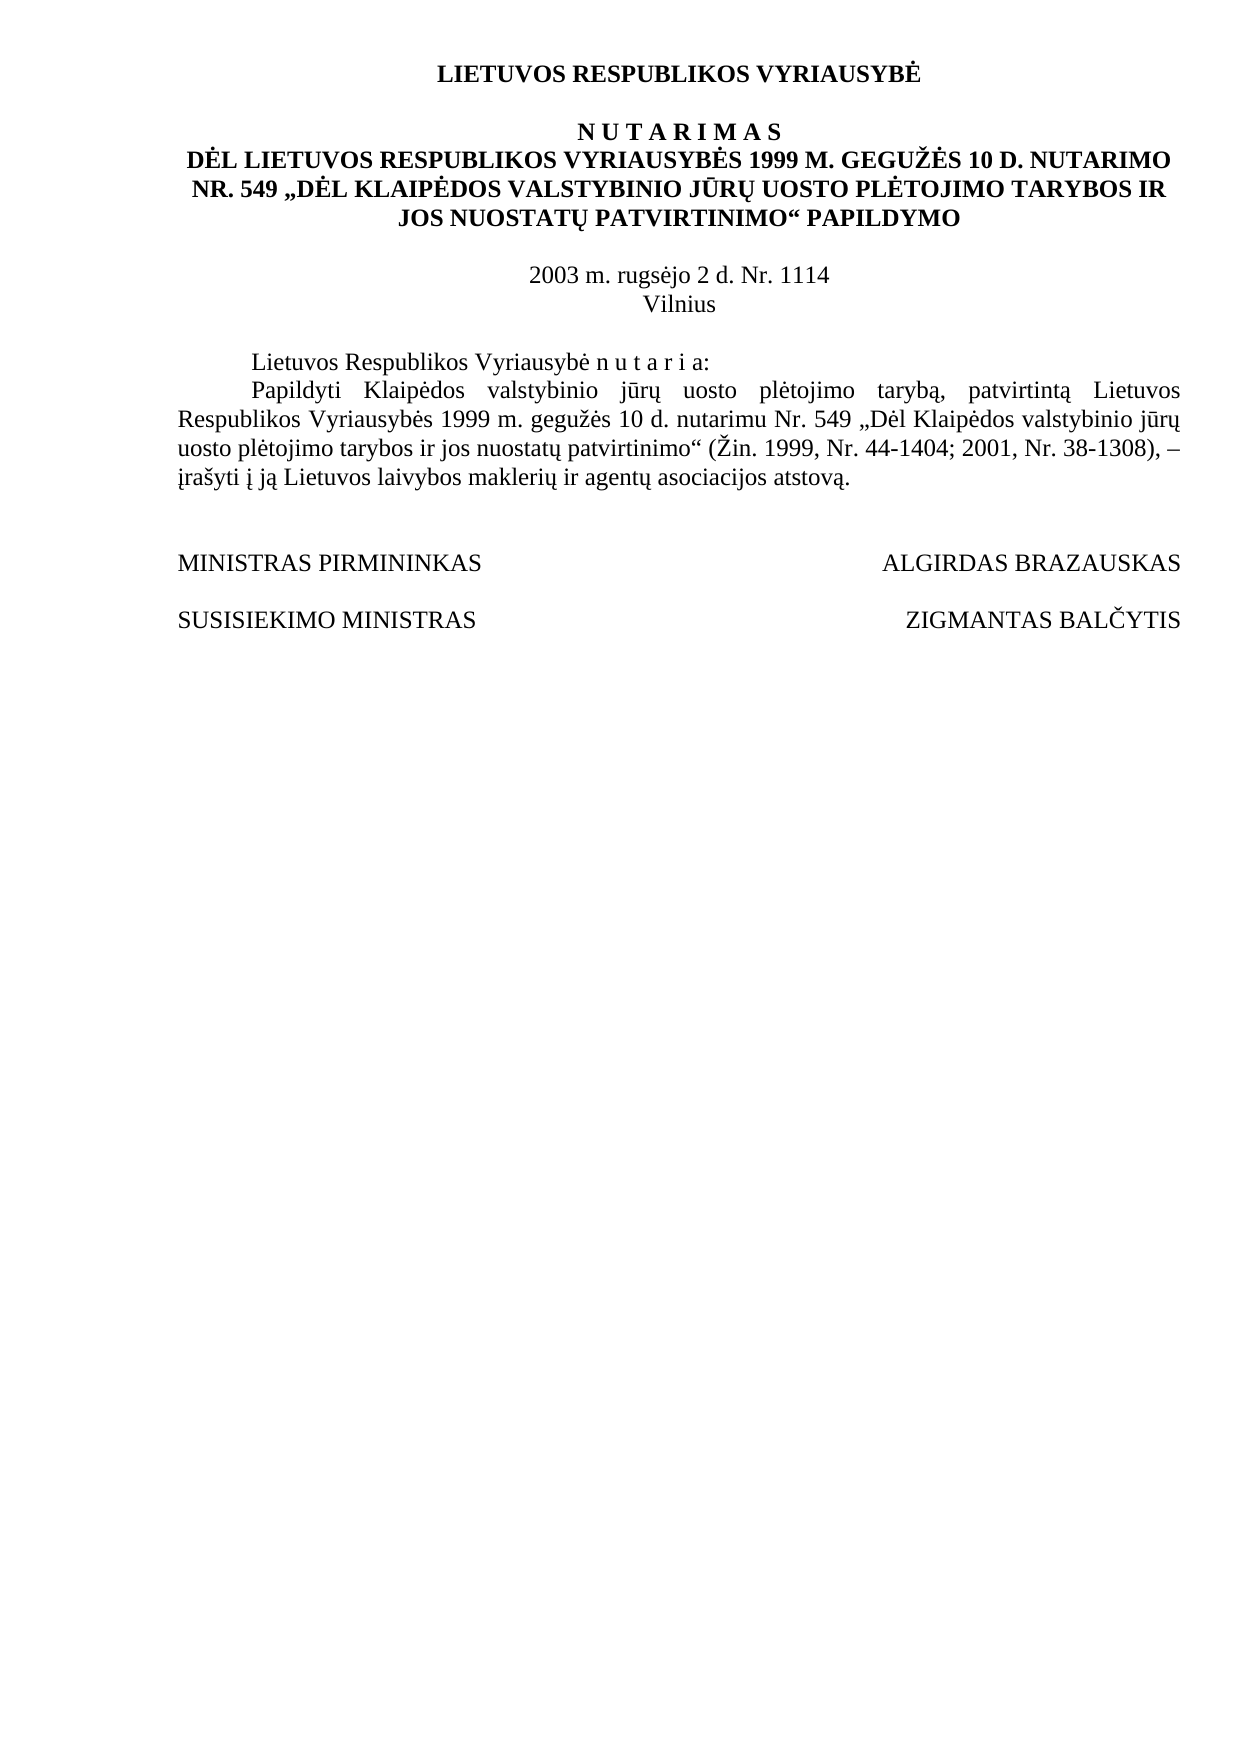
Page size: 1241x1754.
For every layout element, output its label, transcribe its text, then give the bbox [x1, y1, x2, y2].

text Papildyti Klaipėdos valstybinio jūrų uosto plėtojimo tarybą, patvirtintą Lietuvos Respublikos Vyriausybės 1999 m. gegužės 10 d. nutarimu Nr. 549 „Dėl Klaipėdos valstybinio jūrų uosto plėtojimo tarybos ir jos nuostatų patvirtinimo“ (Žin. 1999, Nr. 44-1404; 2001, Nr. 38-1308), – įrašyti į ją Lietuvos laivybos maklerių ir agentų asociacijos atstovą. [177, 375, 1181, 490]
text DĖL LIETUVOS RESPUBLIKOS VYRIAUSYBĖS 1999 M. GEGUŽĖS 10 D. NUTARIMO NR. 549 „DĖL KLAIPĖDOS VALSTYBINIO JŪRŲ UOSTO PLĖTOJIMO TARYBOS IR JOS NUOSTATŲ PATVIRTINIMO“ PAPILDYMO [177, 145, 1181, 232]
text Lietuvos Respublikos Vyriausybė nutaria: [177, 347, 1181, 375]
text MINISTRAS PIRMININKAS ALGIRDAS BRAZAUSKAS [177, 548, 1181, 577]
text N U T A R I M A S [177, 117, 1181, 145]
text 2003 m. rugsėjo 2 d. Nr. 1114 [177, 260, 1181, 289]
text SUSISIEKIMO MINISTRAS ZIGMANTAS BALČYTIS [177, 605, 1181, 634]
text Vilnius [177, 289, 1181, 318]
text LIETUVOS RESPUBLIKOS VYRIAUSYBĖ [177, 59, 1181, 88]
